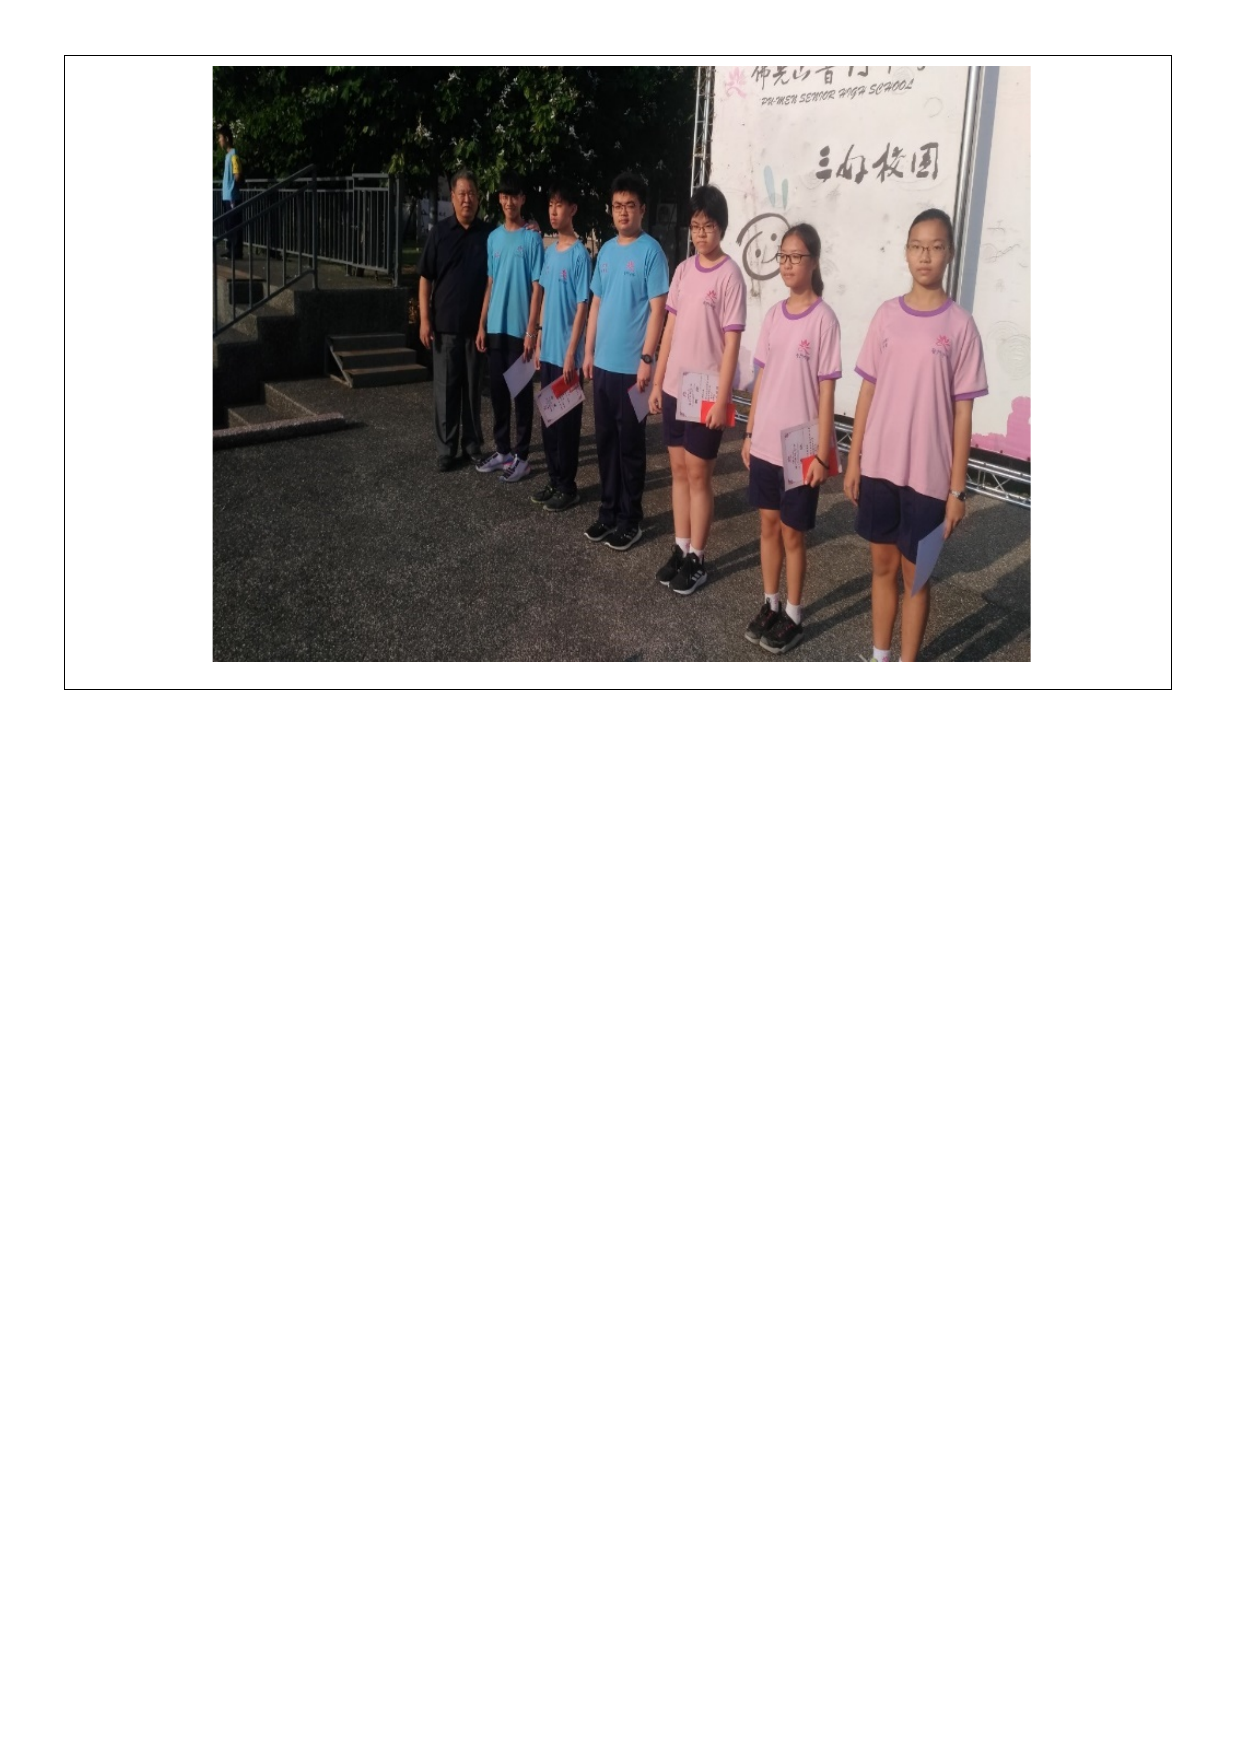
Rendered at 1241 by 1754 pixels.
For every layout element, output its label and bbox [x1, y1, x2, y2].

table_cell [65, 56, 1171, 689]
picture [212, 66, 1031, 662]
